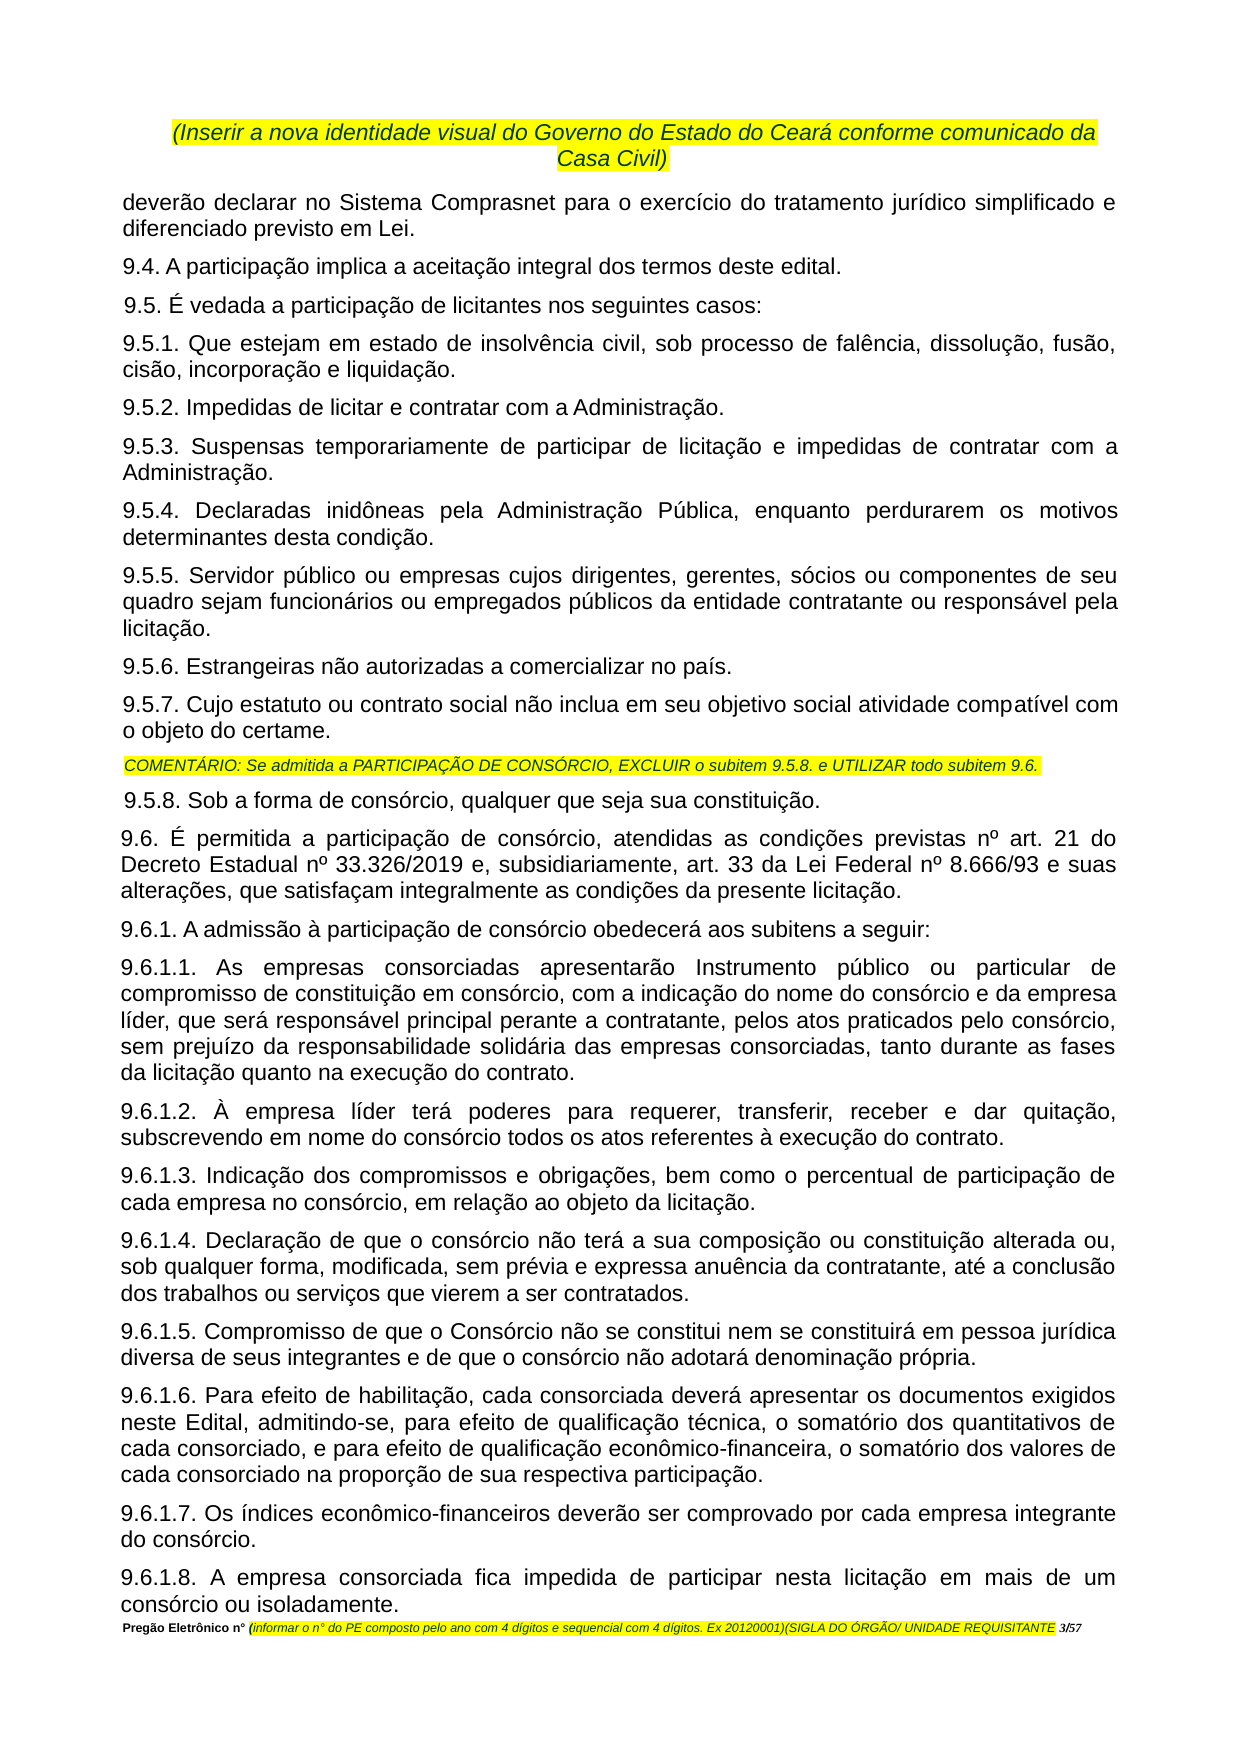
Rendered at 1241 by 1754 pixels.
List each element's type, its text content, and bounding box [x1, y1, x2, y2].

text COMENTÁRIO: Se admitida a PARTICIPAÇÃO DE CONSÓRCIO, EXCLUIR o subitem 9.5.8. e UTILIZAR todo subitem 9.6. [124, 756, 1118, 775]
text 9.5.4. Declaradas inidôneas pela Administração Pública, enquanto perdurarem os motivos determinantes desta condição. [122, 497, 1118, 550]
text 9.6.1. A admissão à participação de consórcio obedecerá aos subitens a seguir: [120, 916, 1117, 942]
text 9.6.1.7. Os índices econômico-financeiros deverão ser comprovado por cada empresa integrante do consórcio. [120, 1499, 1117, 1552]
text 9.6.1.2. À empresa líder terá poderes para requerer, transferir, receber e dar quitação, subscrevendo em nome do consórcio todos os atos referentes à execução do contrato. [120, 1098, 1117, 1150]
text 9.5.6. Estrangeiras não autorizadas a comercializar no país. [122, 653, 1118, 679]
text 9.6.1.1. As empresas consorciadas apresentarão Instrumento público ou particular de compromisso de constituição em consórcio, com a indicação do nome do consórcio e da empresa líder, que será responsável principal perante a contratante, pelos atos praticados pelo consórcio, sem prejuízo da responsabilidade solidária das empresas consorciadas, tanto durante as fases da licitação quanto na execução do contrato. [120, 954, 1117, 1086]
text 9.5.1. Que estejam em estado de insolvência civil, sob processo de falência, dissolução, fusão, cisão, incorporação e liquidação. [122, 330, 1117, 382]
text 9.5.7. Cujo estatuto ou contrato social não inclua em seu objetivo social atividade compatível com o objeto do certame. [122, 691, 1119, 744]
text 9.6.1.4. Declaração de que o consórcio não terá a sua composição ou constituição alterada ou, sob qualquer forma, modificada, sem prévia e expressa anuência da contratante, até a conclusão dos trabalhos ou serviços que vierem a ser contratados. [120, 1227, 1117, 1306]
text 9.6. É permitida a participação de consórcio, atendidas as condições previstas nº art. 21 do Decreto Estadual nº 33.326/2019 e, subsidiariamente, art. 33 da Lei Federal nº 8.666/93 e suas alterações, que satisfaçam integralmente as condições da presente licitação. [120, 825, 1117, 904]
text 9.4. A participação implica a aceitação integral dos termos deste edital. [122, 253, 1118, 280]
text 9.5.5. Servidor público ou empresas cujos dirigentes, gerentes, sócios ou componentes de seu quadro sejam funcionários ou empregados públicos da entidade contratante ou responsável pela licitação. [122, 562, 1118, 641]
text deverão declarar no Sistema Comprasnet para o exercício do tratamento jurídico simplificado e diferenciado previsto em Lei. [122, 189, 1117, 241]
text 9.5.3. Suspensas temporariamente de participar de licitação e impedidas de contratar com a Administração. [122, 433, 1118, 485]
text 9.5. É vedada a participação de licitantes nos seguintes casos: [124, 292, 1118, 318]
text 9.6.1.5. Compromisso de que o Consórcio não se constitui nem se constituirá em pessoa jurídica diversa de seus integrantes e de que o consórcio não adotará denominação própria. [120, 1318, 1117, 1370]
text 9.6.1.3. Indicação dos compromissos e obrigações, bem como o percentual de participação de cada empresa no consórcio, em relação ao objeto da licitação. [120, 1162, 1117, 1215]
text 9.6.1.6. Para efeito de habilitação, cada consorciada deverá apresentar os documentos exigidos neste Edital, admitindo-se, para efeito de qualificação técnica, o somatório dos quantitativos de cada consorciado, e para efeito de qualificação econômico-financeira, o somatório dos valores de cada consorciado na proporção de sua respectiva participação. [120, 1382, 1117, 1488]
text 9.5.2. Impedidas de licitar e contratar com a Administração. [122, 394, 1118, 421]
text 9.6.1.8. A empresa consorciada fica impedida de participar nesta licitação em mais de um consórcio ou isoladamente. [120, 1564, 1117, 1617]
text 9.5.8. Sob a forma de consórcio, qualquer que seja sua constituição. [124, 787, 1118, 813]
